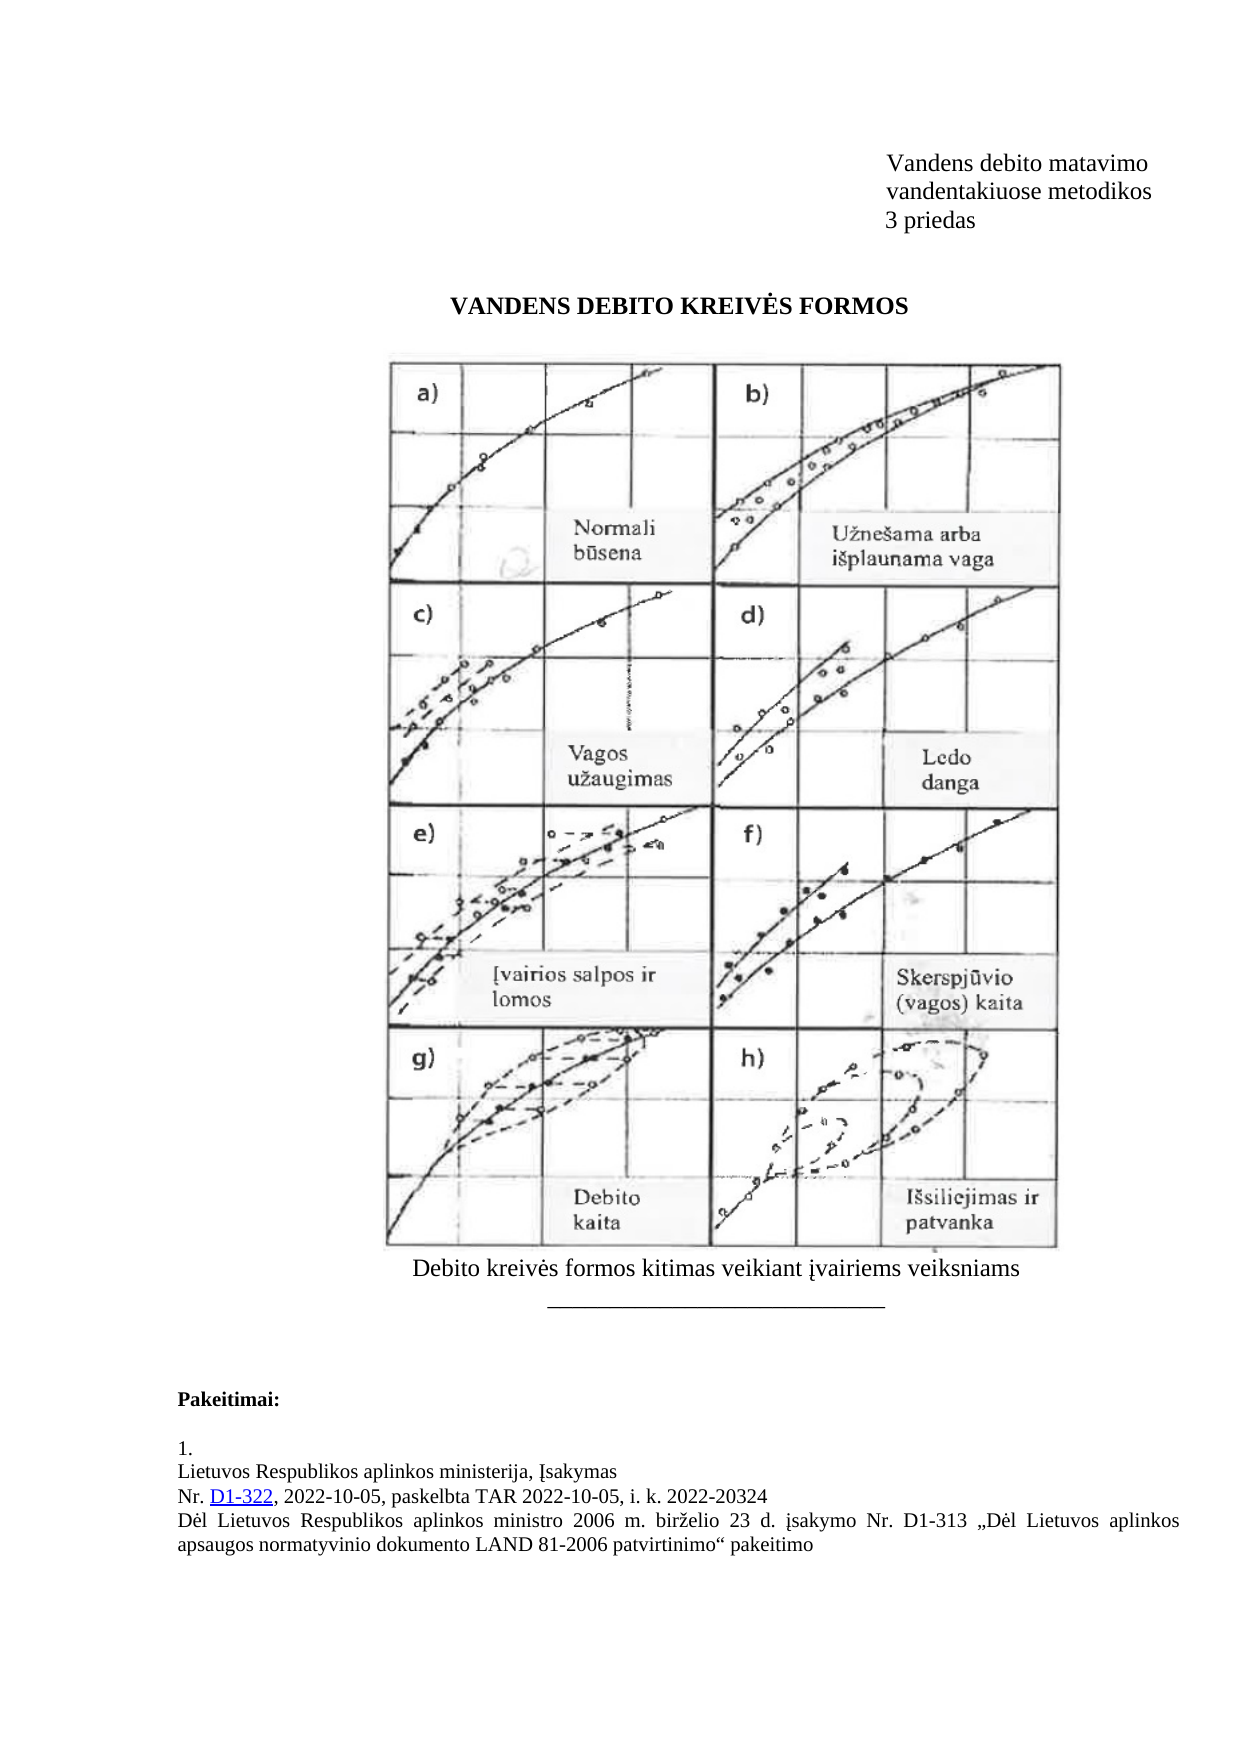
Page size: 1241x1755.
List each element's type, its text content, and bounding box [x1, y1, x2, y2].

text 1. [177, 1435, 1181, 1459]
text Pakeitimai: [177, 1387, 1181, 1411]
text ___________________________ [251, 1282, 1181, 1310]
text 3 priedas [177, 205, 1181, 234]
text Debito kreivės formos kitimas veikiant įvairiems veiksniams [251, 1253, 1181, 1282]
text Vandens debito matavimo vandentakiuose metodikos [886, 148, 1181, 205]
text Dėl Lietuvos Respublikos aplinkos ministro 2006 m. birželio 23 d. įsakymo Nr. D1-313 „Dėl Lietuvos aplinkos apsaugos normatyvinio dokumento LAND 81-2006 patvirtinimo“ pakeitimo [177, 1508, 1181, 1556]
text VANDENS DEBITO KREIVĖS FORMOS [177, 291, 1181, 320]
text Nr. D1-322, 2022-10-05, paskelbta TAR 2022-10-05, i. k. 2022-20324 [177, 1483, 1181, 1508]
text Lietuvos Respublikos aplinkos ministerija, Įsakymas [177, 1459, 1181, 1483]
